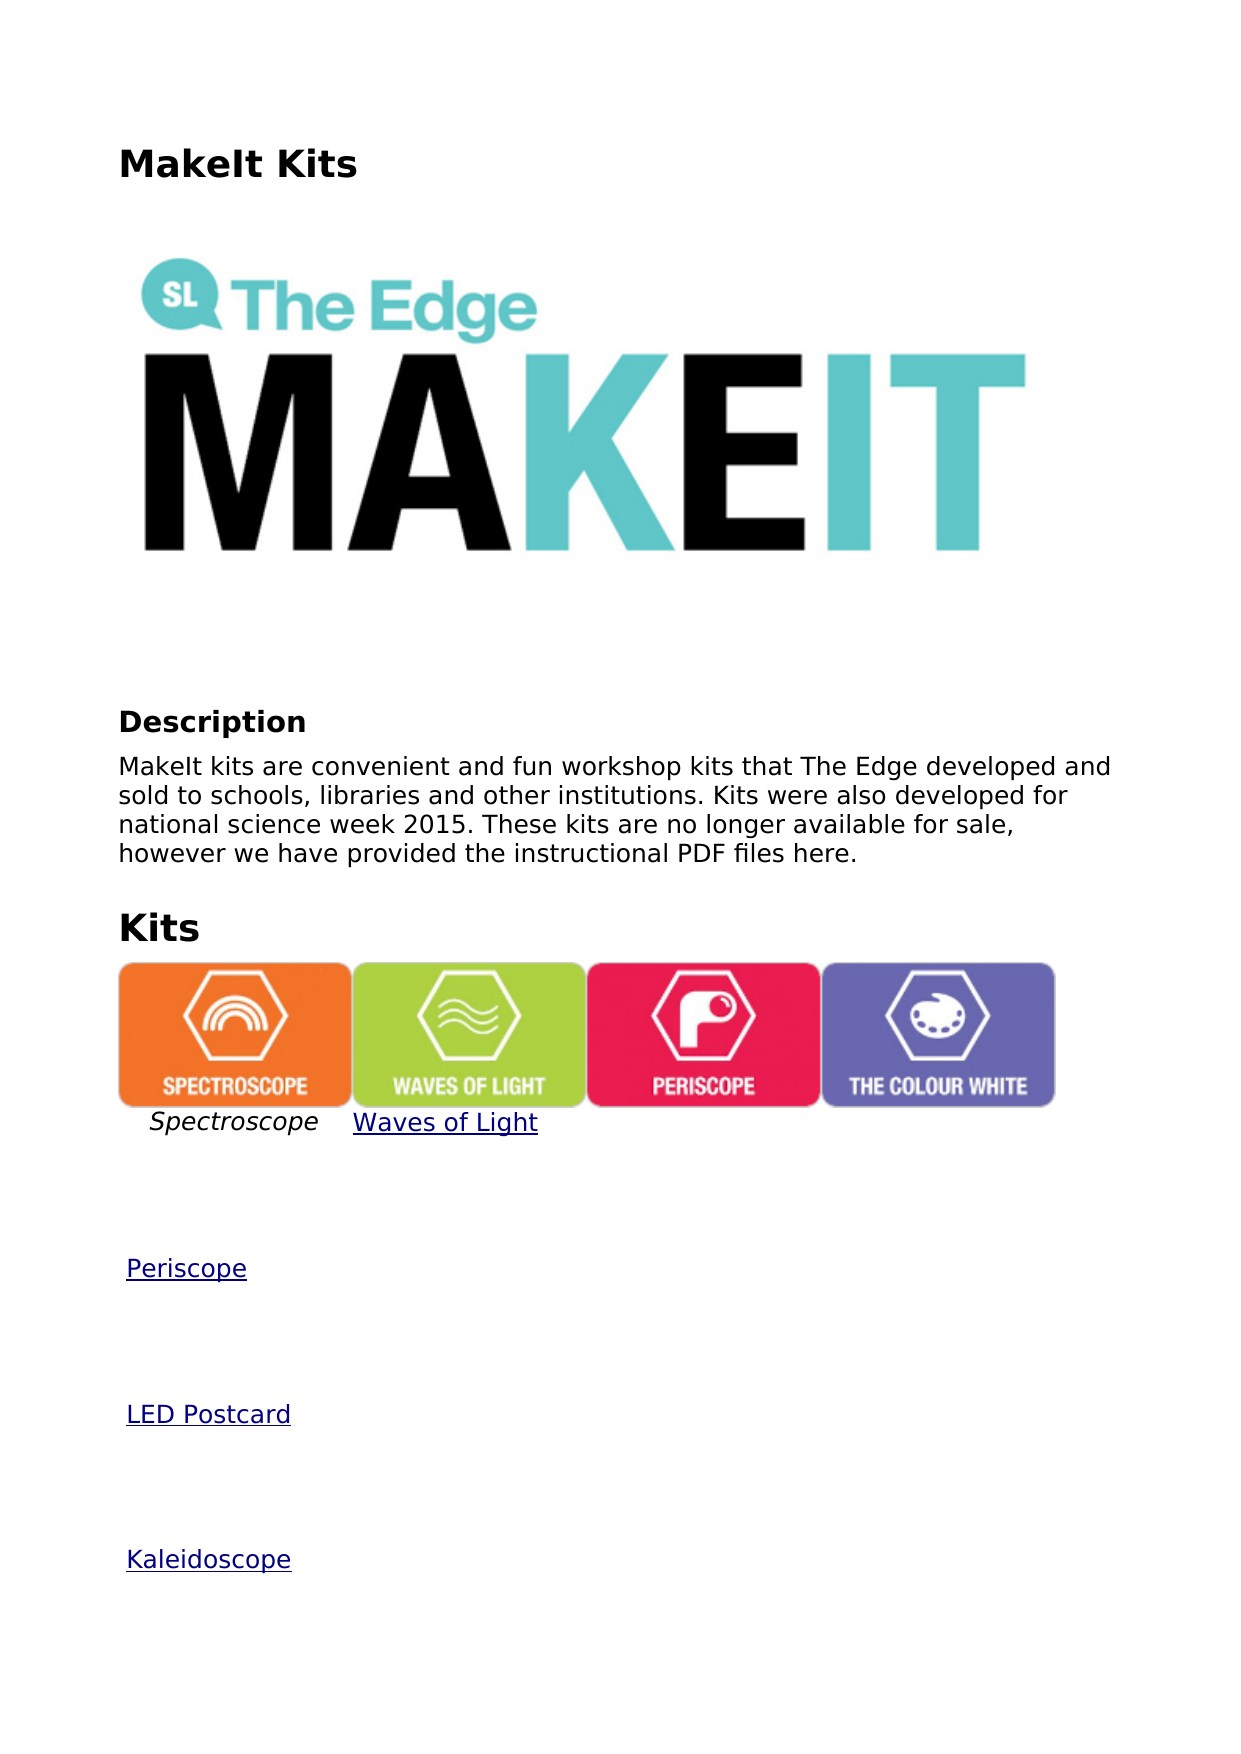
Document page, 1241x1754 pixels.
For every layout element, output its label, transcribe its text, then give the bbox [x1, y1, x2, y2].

subtitle Description [118, 706, 1122, 739]
text Spectroscope [118, 1108, 352, 1137]
picture [118, 962, 1056, 1108]
subtitle Kits [118, 906, 1122, 950]
text MakeIt kits are convenient and fun workshop kits that The Edge developed and sold to schools, libraries and other institutions. Kits were also developed for national science week 2015. These kits are no longer available for sale, however we have provided the instructional PDF files here. [118, 752, 1122, 869]
text Waves of Light Periscope LED Postcard Kaleidoscope [118, 962, 1122, 1633]
picture [118, 199, 1056, 668]
subtitle MakeIt Kits [118, 143, 1122, 187]
